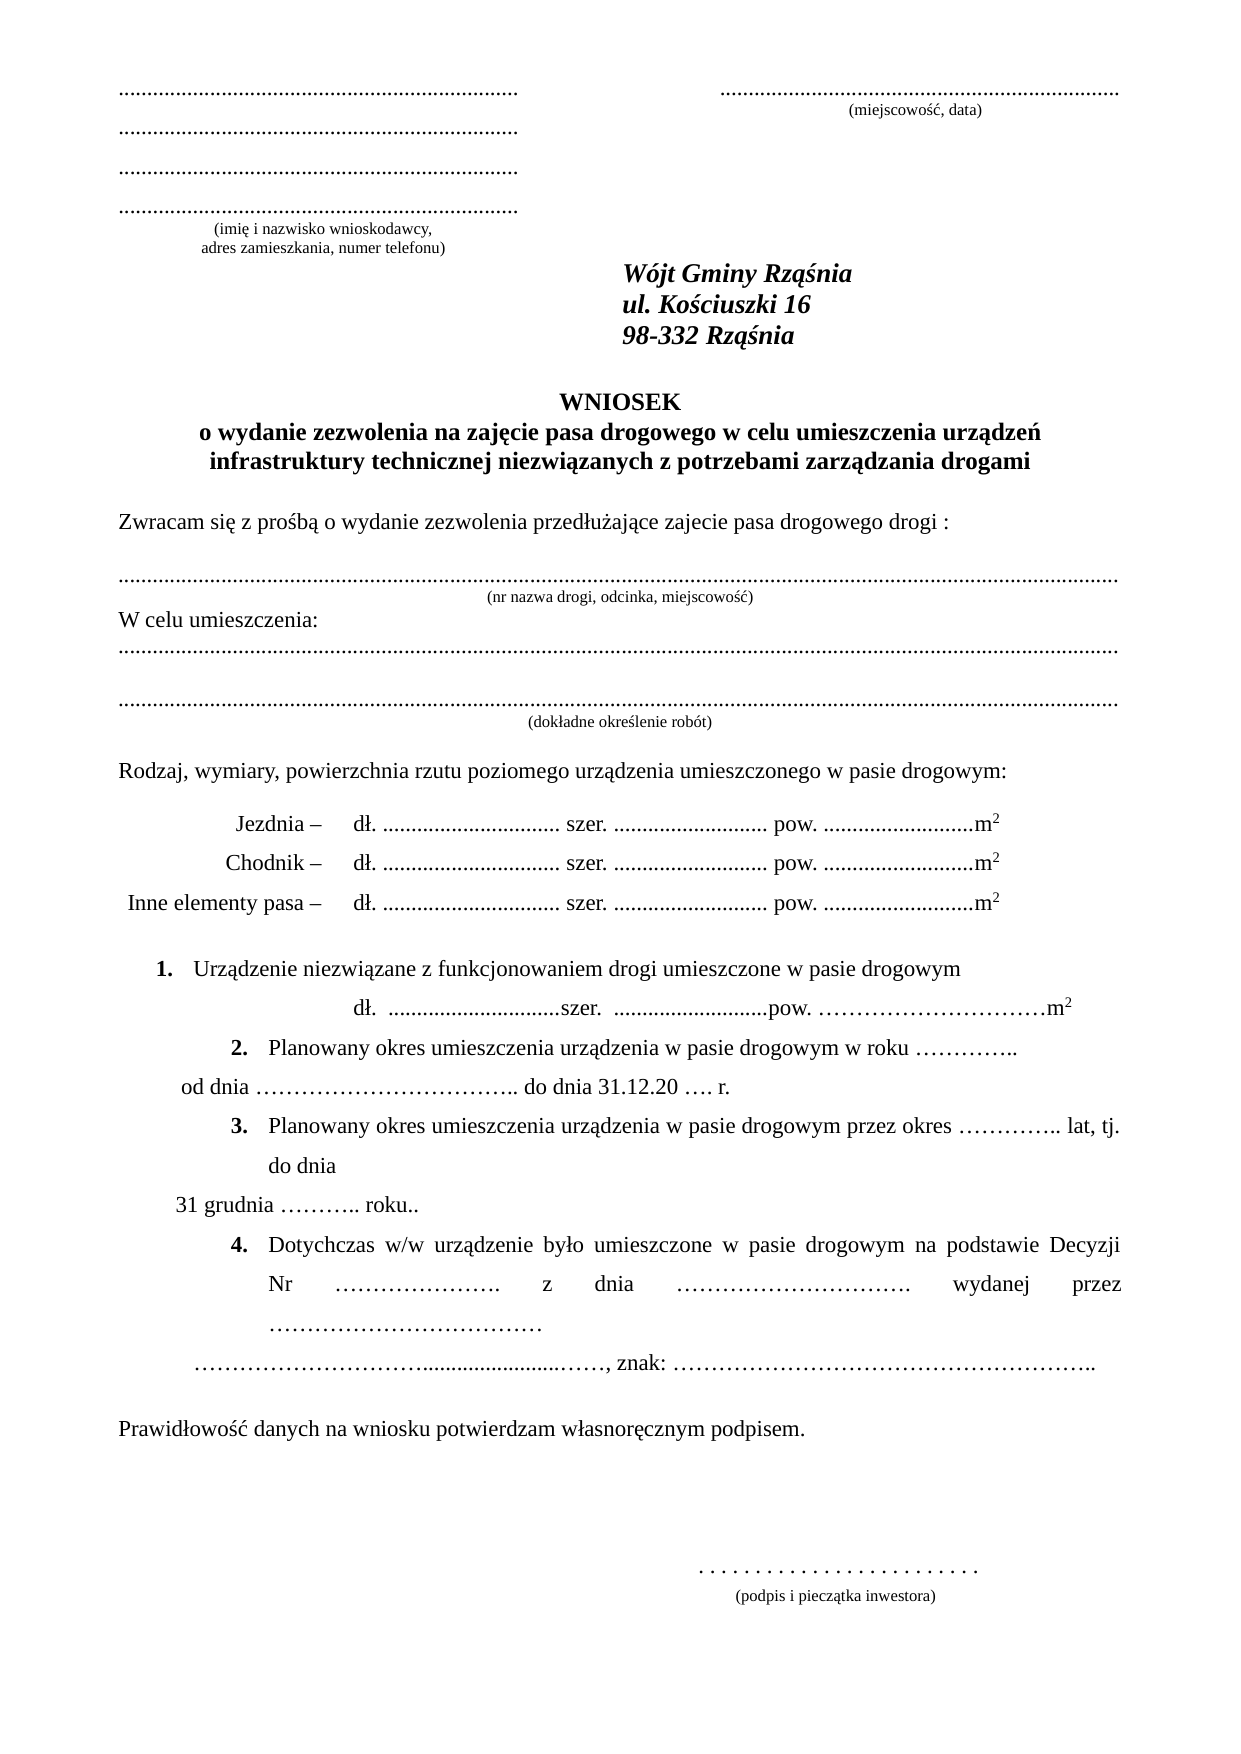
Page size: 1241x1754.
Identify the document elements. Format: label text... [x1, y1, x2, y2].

text ...................................................................... ...................................................................... [118, 74, 1122, 100]
text Chodnik – dł. szer. pow. m2 [118, 849, 1122, 876]
text 31 grudnia ……….. roku.. [118, 1191, 1122, 1218]
list …………………………........................……, znak: ……………………………………………….. [193, 1349, 1122, 1376]
text Jezdnia – dł. szer. pow. m2 [118, 810, 1122, 836]
text (dokładne określenie robót) [118, 712, 1122, 731]
text Rodzaj, wymiary, powierzchnia rzutu poziomego urządzenia umieszczonego w pasie drogowym: [118, 757, 1122, 783]
text Inne elementy pasa – dł. szer. pow. m2 [118, 889, 1122, 915]
subtitle WNIOSEK [118, 384, 1122, 417]
text Wójt Gminy Rząśnia [622, 257, 1122, 288]
text 98-332 Rząśnia [622, 319, 1122, 350]
list Planowany okres umieszczenia urządzenia w pasie drogowym w roku ………….. [231, 1033, 1122, 1060]
text ul. Kościuszki 16 [622, 288, 1122, 319]
text (podpis i pieczątka inwestora) [118, 1580, 1122, 1607]
list Planowany okres umieszczenia urządzenia w pasie drogowym przez okres ………….. lat, tj. do dnia [231, 1112, 1122, 1178]
list Urządzenie niezwiązane z funkcjonowaniem drogi umieszczone w pasie drogowym [156, 954, 1122, 981]
text ...................................................................... [118, 113, 1122, 140]
text (nr nazwa drogi, odcinka, miejscowość) [118, 587, 1122, 606]
text (miejscowość, data) [849, 99, 996, 118]
text Prawidłowość danych na wniosku potwierdzam własnoręcznym podpisem. [118, 1415, 1122, 1442]
text W celu umieszczenia: [118, 606, 1122, 632]
text od dnia …………………………….. do dnia 31.12.20 …. r. [118, 1073, 1122, 1099]
text (imię i nazwisko wnioskodawcy, [118, 219, 1121, 238]
text ...................................................................... [118, 153, 1122, 179]
text ...................................................................... [118, 192, 1122, 219]
list Dotychczas w/w urządzenie było umieszczone w pasie drogowym na podstawie Decyzji Nr …………………. z dnia …………………………. wydanej przez ……………………………… [231, 1231, 1122, 1336]
text o wydanie zezwolenia na zajęcie pasa drogowego w celu umieszczenia urządzeń infrastruktury technicznej niezwiązanych z potrzebami zarządzania drogami [118, 417, 1122, 474]
text . . . . . . . . . . . . . . . . . . . . . . . . . [118, 1547, 1122, 1580]
text Zwracam się z prośbą o wydanie zezwolenia przedłużające zajecie pasa drogowego drogi : [118, 508, 1122, 534]
text adres zamieszkania, numer telefonu) [118, 238, 1121, 257]
text dł. szer. pow. …………………………m2 [118, 994, 1122, 1020]
